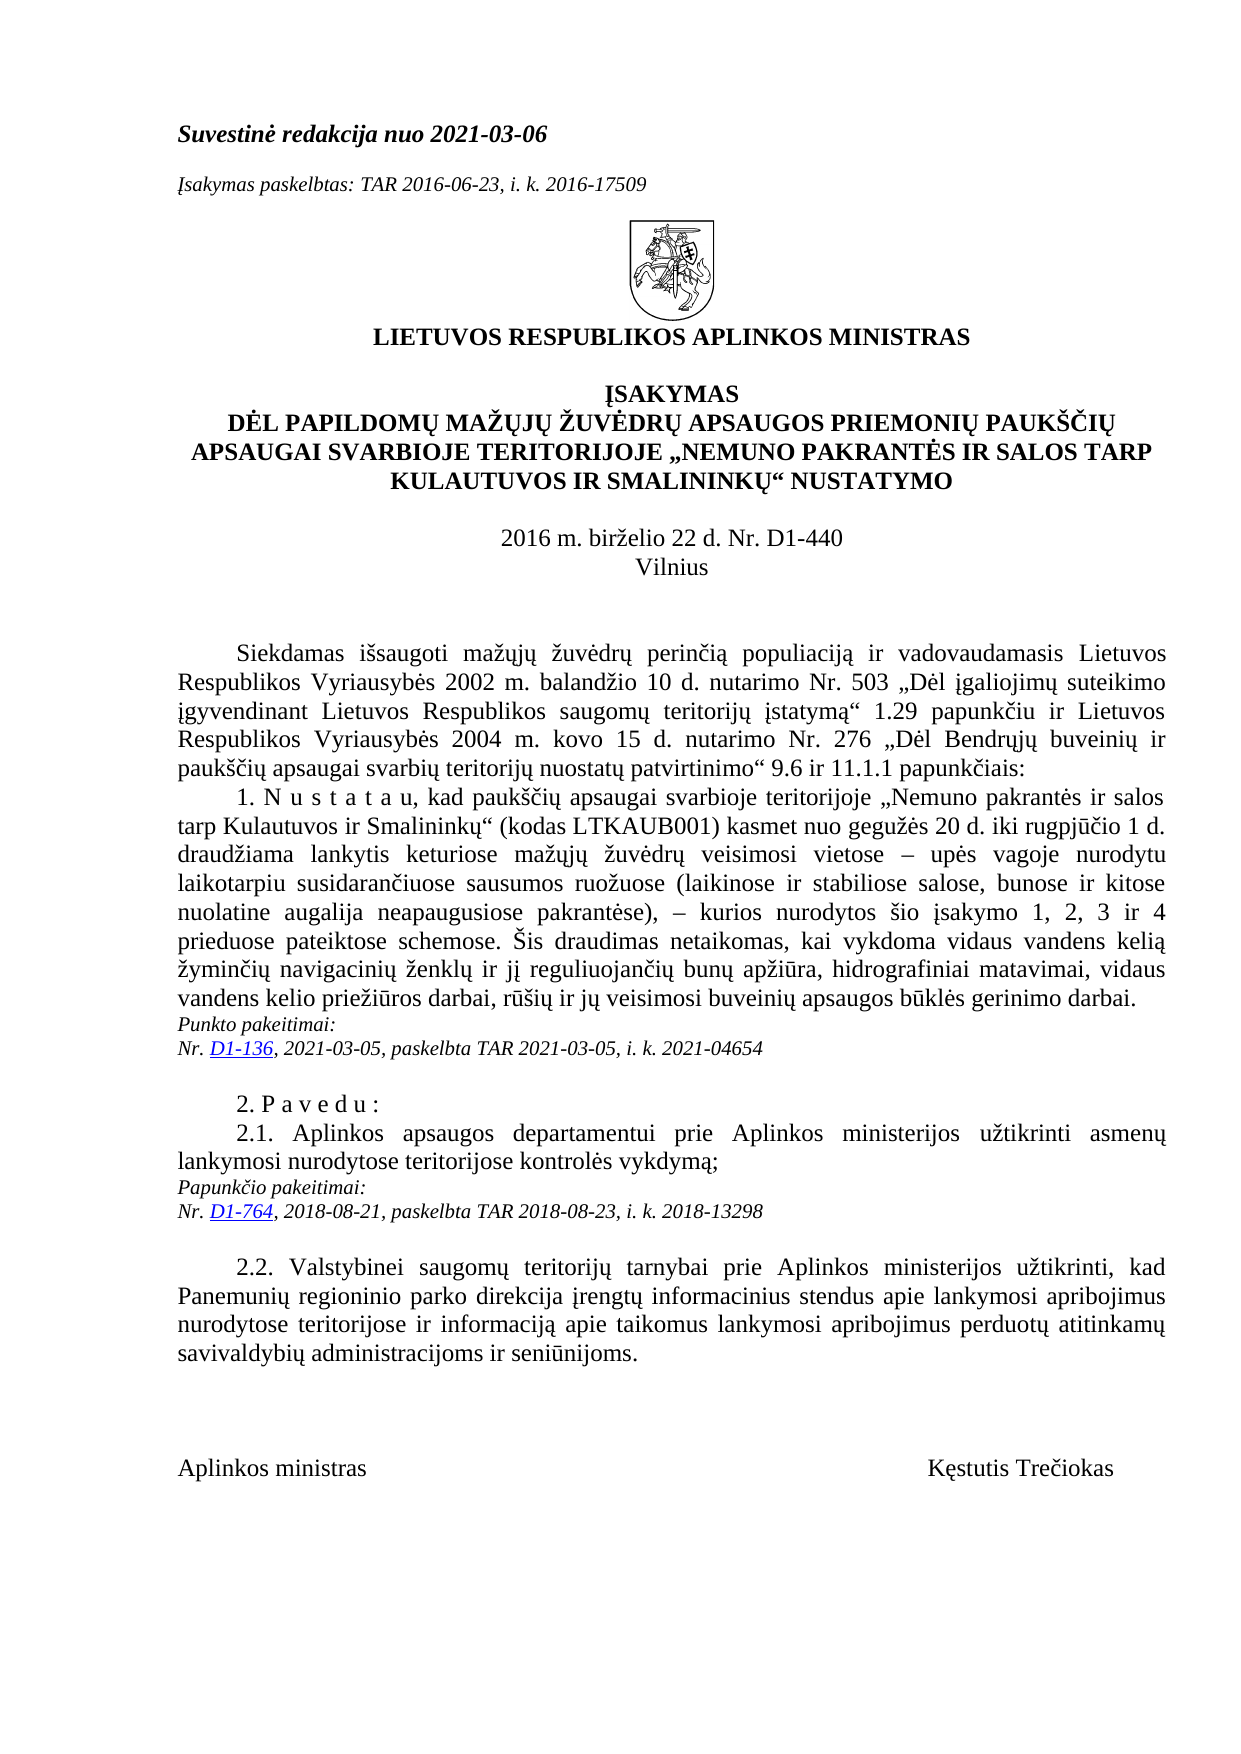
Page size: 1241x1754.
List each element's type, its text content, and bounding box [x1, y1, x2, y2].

text Nr. D1-136, 2021-03-05, paskelbta TAR 2021-03-05, i. k. 2021-04654 [177, 1036, 1166, 1060]
text Papunkčio pakeitimai: [177, 1175, 1166, 1199]
text Nr. D1-764, 2018-08-21, paskelbta TAR 2018-08-23, i. k. 2018-13298 [177, 1199, 1166, 1223]
text Siekdamas išsaugoti mažųjų žuvėdrų perinčią populiaciją ir vadovaudamasis Lietuvos Respublikos Vyriausybės 2002 m. balandžio 10 d. nutarimo Nr. 503 „Dėl įgaliojimų suteikimo įgyvendinant Lietuvos Respublikos saugomų teritorijų įstatymą“ 1.29 papunkčiu ir Lietuvos Respublikos Vyriausybės 2004 m. kovo 15 d. nutarimo Nr. 276 „Dėl Bendrųjų buveinių ir paukščių apsaugai svarbių teritorijų nuostatų patvirtinimo“ 9.6 ir 11.1.1 papunkčiais: [177, 638, 1166, 782]
text 2. P a v e d u : [177, 1089, 1166, 1118]
text 2.1. Aplinkos apsaugos departamentui prie Aplinkos ministerijos užtikrinti asmenų lankymosi nurodytose teritorijose kontrolės vykdymą; [177, 1118, 1166, 1175]
text Aplinkos ministras Kęstutis Trečiokas [177, 1453, 1166, 1482]
text ĮSAKYMAS [177, 379, 1166, 408]
text Vilnius [177, 552, 1166, 581]
text DĖL PAPILDOMŲ MAŽŲJŲ ŽUVĖDRŲ APSAUGOS PRIEMONIŲ PAUKŠČIŲ APSAUGAI SVARBIOJE TERITORIJOJE „NEMUNO PAKRANTĖS IR SALOS TARP KULAUTUVOS IR SMALININKŲ“ NUSTATYMO [177, 408, 1166, 494]
text Suvestinė redakcija nuo 2021-03-06 [177, 119, 1166, 148]
text 1. N u s t a t a u, kad paukščių apsaugai svarbioje teritorijoje „Nemuno pakrantės ir salos tarp Kulautuvos ir Smalininkų“ (kodas LTKAUB001) kasmet nuo gegužės 20 d. iki rugpjūčio 1 d. draudžiama lankytis keturiose mažųjų žuvėdrų veisimosi vietose – upės vagoje nurodytu laikotarpiu susidarančiuose sausumos ruožuose (laikinose ir stabiliose salose, bunose ir kitose nuolatine augalija neapaugusiose pakrantėse), – kurios nurodytos šio įsakymo 1, 2, 3 ir 4 prieduose pateiktose schemose. Šis draudimas netaikomas, kai vykdoma vidaus vandens kelią žyminčių navigacinių ženklų ir jį reguliuojančių bunų apžiūra, hidrografiniai matavimai, vidaus vandens kelio priežiūros darbai, rūšių ir jų veisimosi buveinių apsaugos būklės gerinimo darbai. [177, 782, 1166, 1012]
text LIETUVOS RESPUBLIKOS APLINKOS MINISTRAS [177, 322, 1166, 351]
text Punkto pakeitimai: [177, 1012, 1166, 1036]
text Įsakymas paskelbtas: TAR 2016-06-23, i. k. 2016-17509 [177, 172, 1166, 196]
text 2016 m. birželio 22 d. Nr. D1-440 [177, 523, 1166, 552]
text 2.2. Valstybinei saugomų teritorijų tarnybai prie Aplinkos ministerijos užtikrinti, kad Panemunių regioninio parko direkcija įrengtų informacinius stendus apie lankymosi apribojimus nurodytose teritorijose ir informaciją apie taikomus lankymosi apribojimus perduotų atitinkamų savivaldybių administracijoms ir seniūnijoms. [177, 1252, 1166, 1367]
